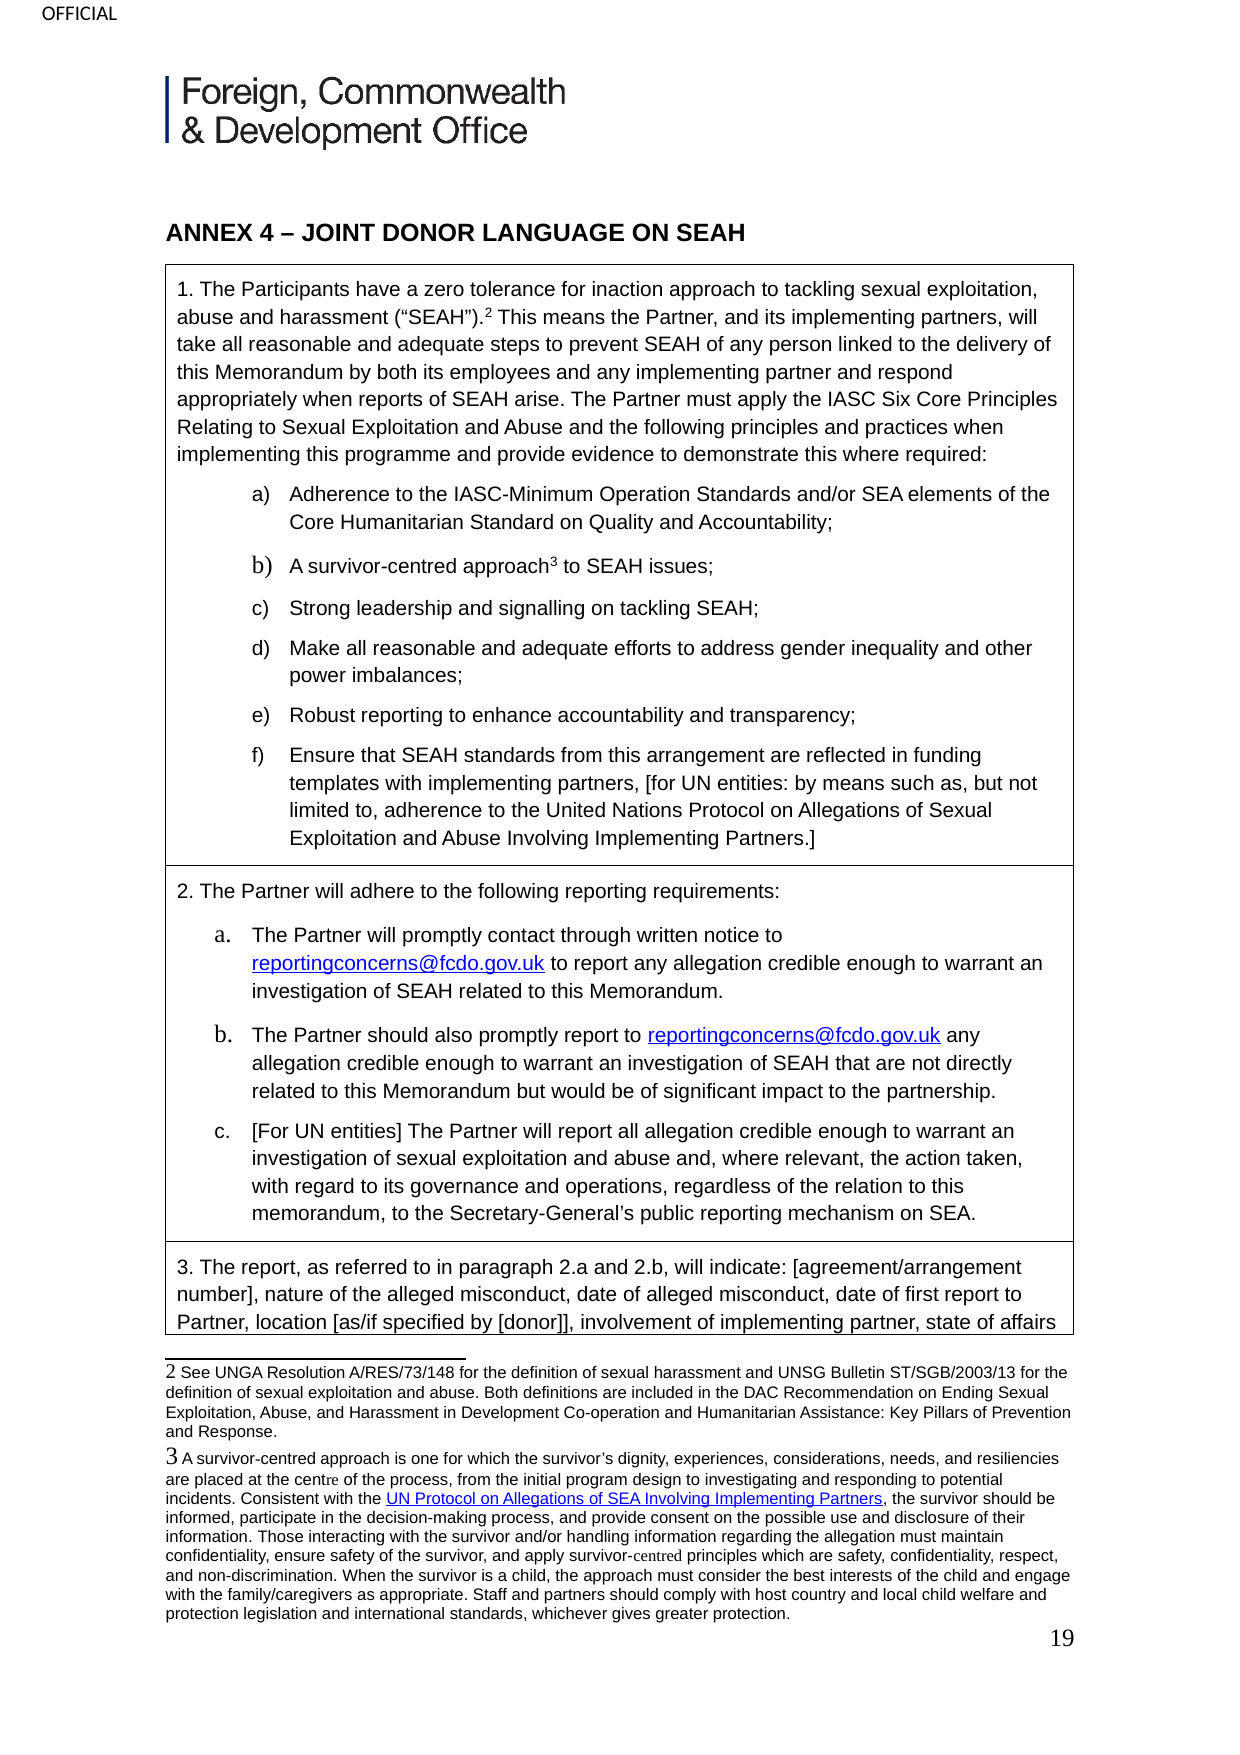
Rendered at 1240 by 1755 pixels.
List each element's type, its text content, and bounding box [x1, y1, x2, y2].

table_cell 2. The Partner will adhere to the following reporting requirements: The Partner will promptly contact through written notice to reportingconcerns@fcdo.gov.uk to report any allegation credible enough to warrant an investigation of SEAH related to this Memorandum. The Partner should also promptly report to reportingconcerns@fcdo.gov.uk any allegation credible enough to warrant an investigation of SEAH that are not directly related to this Memorandum but would be of significant impact to the partnership. [For UN entities] The Partner will report all allegation credible enough to warrant an investigation of sexual exploitation and abuse and, where relevant, the action taken, with regard to its governance and operations, regardless of the relation to this memorandum, to the Secretary-General’s public reporting mechanism on SEA. [166, 866, 1073, 1241]
table_cell 3. The report, as referred to in paragraph 2.a and 2.b, will indicate: [agreement/arrangement number], nature of the alleged misconduct, date of alleged misconduct, date of first report to Partner, location [as/if specified by [donor]], involvement of implementing partner, state of affairs [166, 1242, 1073, 1333]
table_header 1. The Participants have a zero tolerance for inaction approach to tackling sexual exploitation, abuse and harassment (“SEAH”). This means the Partner, and its implementing partners, will take all reasonable and adequate steps to prevent SEAH of any person linked to the delivery of this Memorandum by both its employees and any implementing partner and respond appropriately when reports of SEAH arise. The Partner must apply the IASC Six Core Principles Relating to Sexual Exploitation and Abuse and the following principles and practices when implementing this programme and provide evidence to demonstrate this where required: Adherence to the IASC-Minimum Operation Standards and/or SEA elements of the Core Humanitarian Standard on Quality and Accountability; A survivor-centred approach to SEAH issues; Strong leadership and signalling on tackling SEAH; Make all reasonable and adequate efforts to address gender inequality and other power imbalances; Robust reporting to enhance accountability and transparency; Ensure that SEAH standards from this arrangement are reflected in funding templates with implementing partners, [for UN entities: by means such as, but not limited to, adherence to the United Nations Protocol on Allegations of Sexual Exploitation and Abuse Involving Implementing Partners.] [166, 265, 1073, 865]
text ANNEX 4 – JOINT DONOR LANGUAGE ON SEAH [165, 218, 1074, 247]
